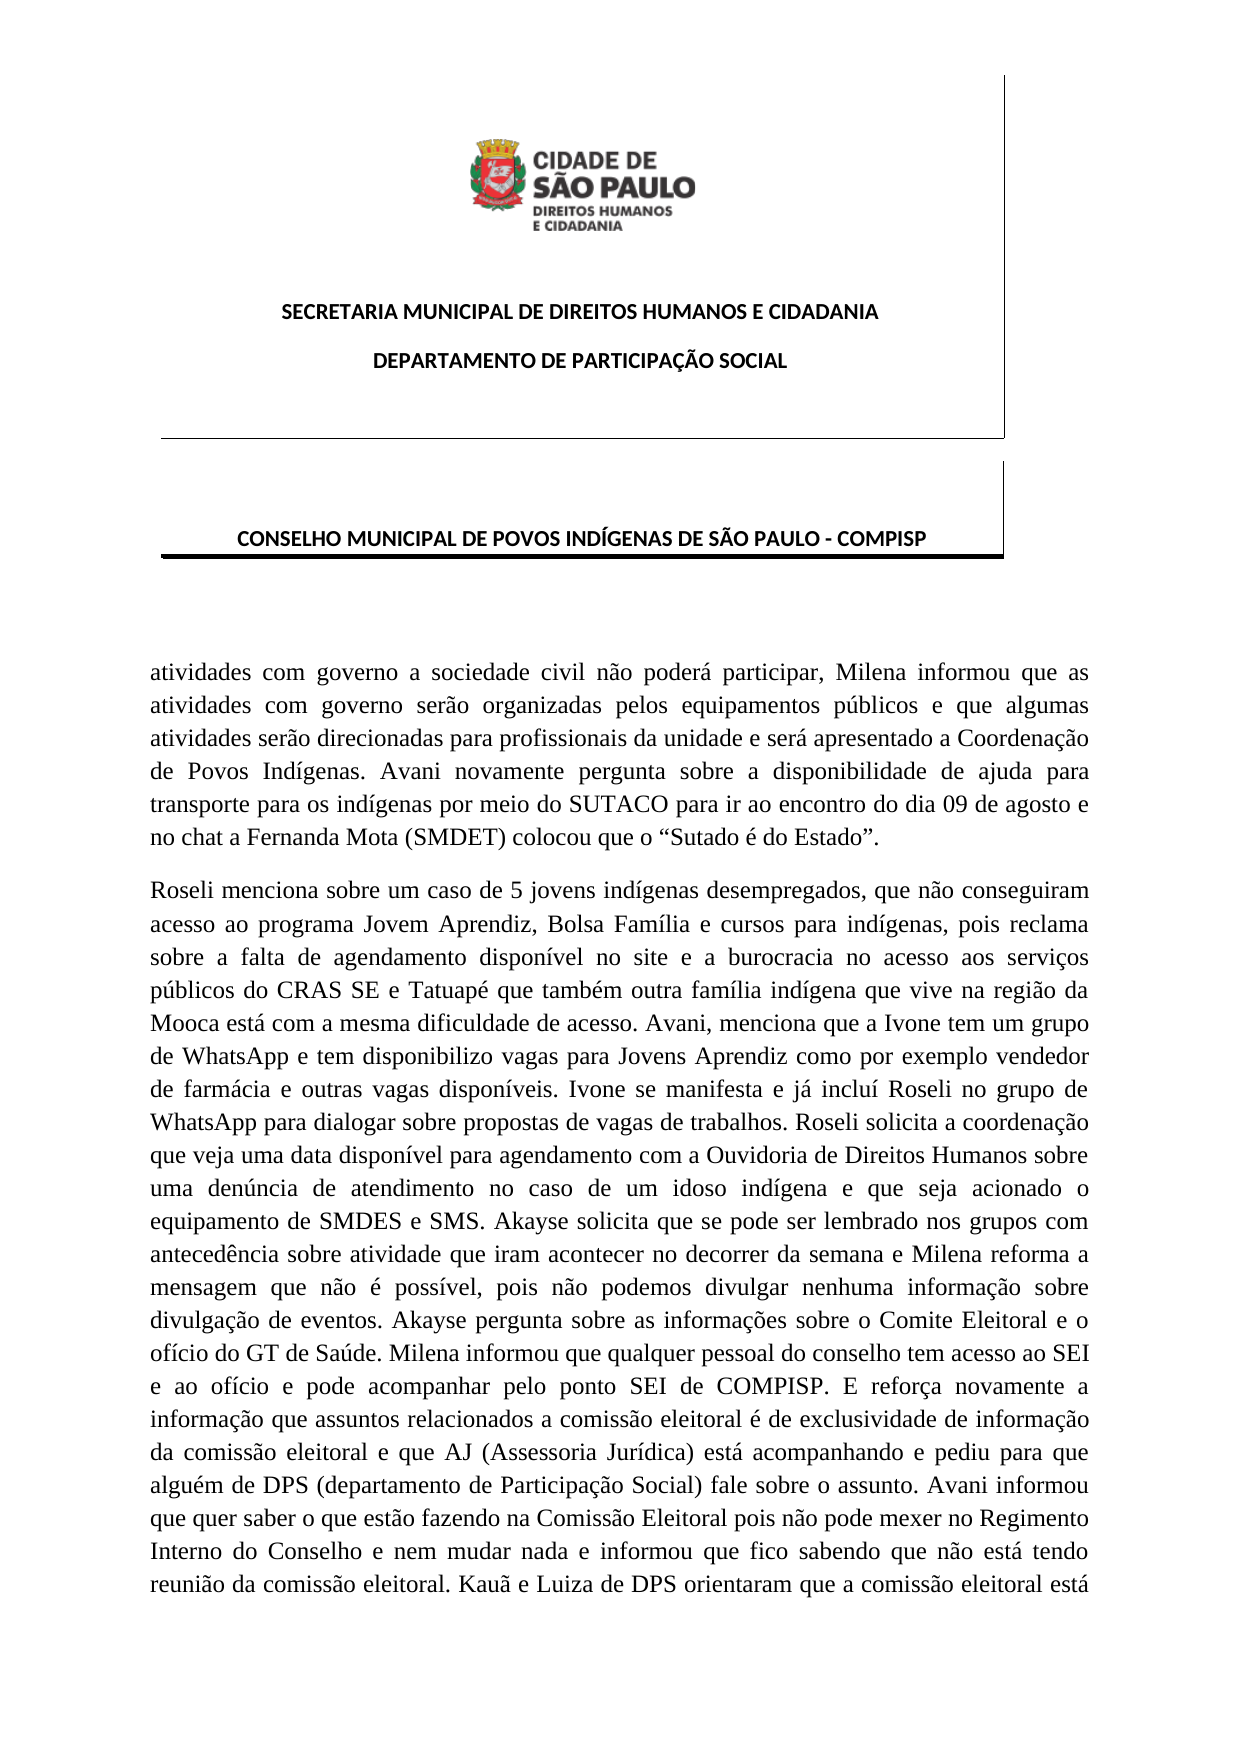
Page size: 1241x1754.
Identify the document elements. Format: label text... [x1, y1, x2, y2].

text Roseli menciona sobre um caso de 5 jovens indígenas desempregados, que não conseguiram acesso ao programa Jovem Aprendiz, Bolsa Família e cursos para indígenas, pois reclama sobre a falta de agendamento disponível no site e a burocracia no acesso aos serviços públicos do CRAS SE e Tatuapé que também outra família indígena que vive na região da Mooca está com a mesma dificuldade de acesso. Avani, menciona que a Ivone tem um grupo de WhatsApp e tem disponibilizo vagas para Jovens Aprendiz como por exemplo vendedor de farmácia e outras vagas disponíveis. Ivone se manifesta e já incluí Roseli no grupo de WhatsApp para dialogar sobre propostas de vagas de trabalhos. Roseli solicita a coordenação que veja uma data disponível para agendamento com a Ouvidoria de Direitos Humanos sobre uma denúncia de atendimento no caso de um idoso indígena e que seja acionado o equipamento de SMDES e SMS. Akayse solicita que se pode ser lembrado nos grupos com antecedência sobre atividade que iram acontecer no decorrer da semana e Milena reforma a mensagem que não é possível, pois não podemos divulgar nenhuma informação sobre divulgação de eventos. Akayse pergunta sobre as informações sobre o Comite Eleitoral e o ofício do GT de Saúde. Milena informou que qualquer pessoal do conselho tem acesso ao SEI e ao ofício e pode acompanhar pelo ponto SEI de COMPISP. E reforça novamente a informação que assuntos relacionados a comissão eleitoral é de exclusividade de informação da comissão eleitoral e que AJ (Assessoria Jurídica) está acompanhando e pediu para que alguém de DPS (departamento de Participação Social) fale sobre o assunto. Avani informou que quer saber o que estão fazendo na Comissão Eleitoral pois não pode mexer no Regimento Interno do Conselho e nem mudar nada e informou que fico sabendo que não está tendo reunião da comissão eleitoral. Kauã e Luiza de DPS orientaram que a comissão eleitoral está [150, 876, 1090, 1598]
text atividades com governo a sociedade civil não poderá participar, Milena informou que as atividades com governo serão organizadas pelos equipamentos públicos e que algumas atividades serão direcionadas para profissionais da unidade e será apresentado a Coordenação de Povos Indígenas. Avani novamente pergunta sobre a disponibilidade de ajuda para transporte para os indígenas por meio do SUTACO para ir ao encontro do dia 09 de agosto e no chat a Fernanda Mota (SMDET) colocou que o “Sutado é do Estado”. [150, 657, 1090, 851]
